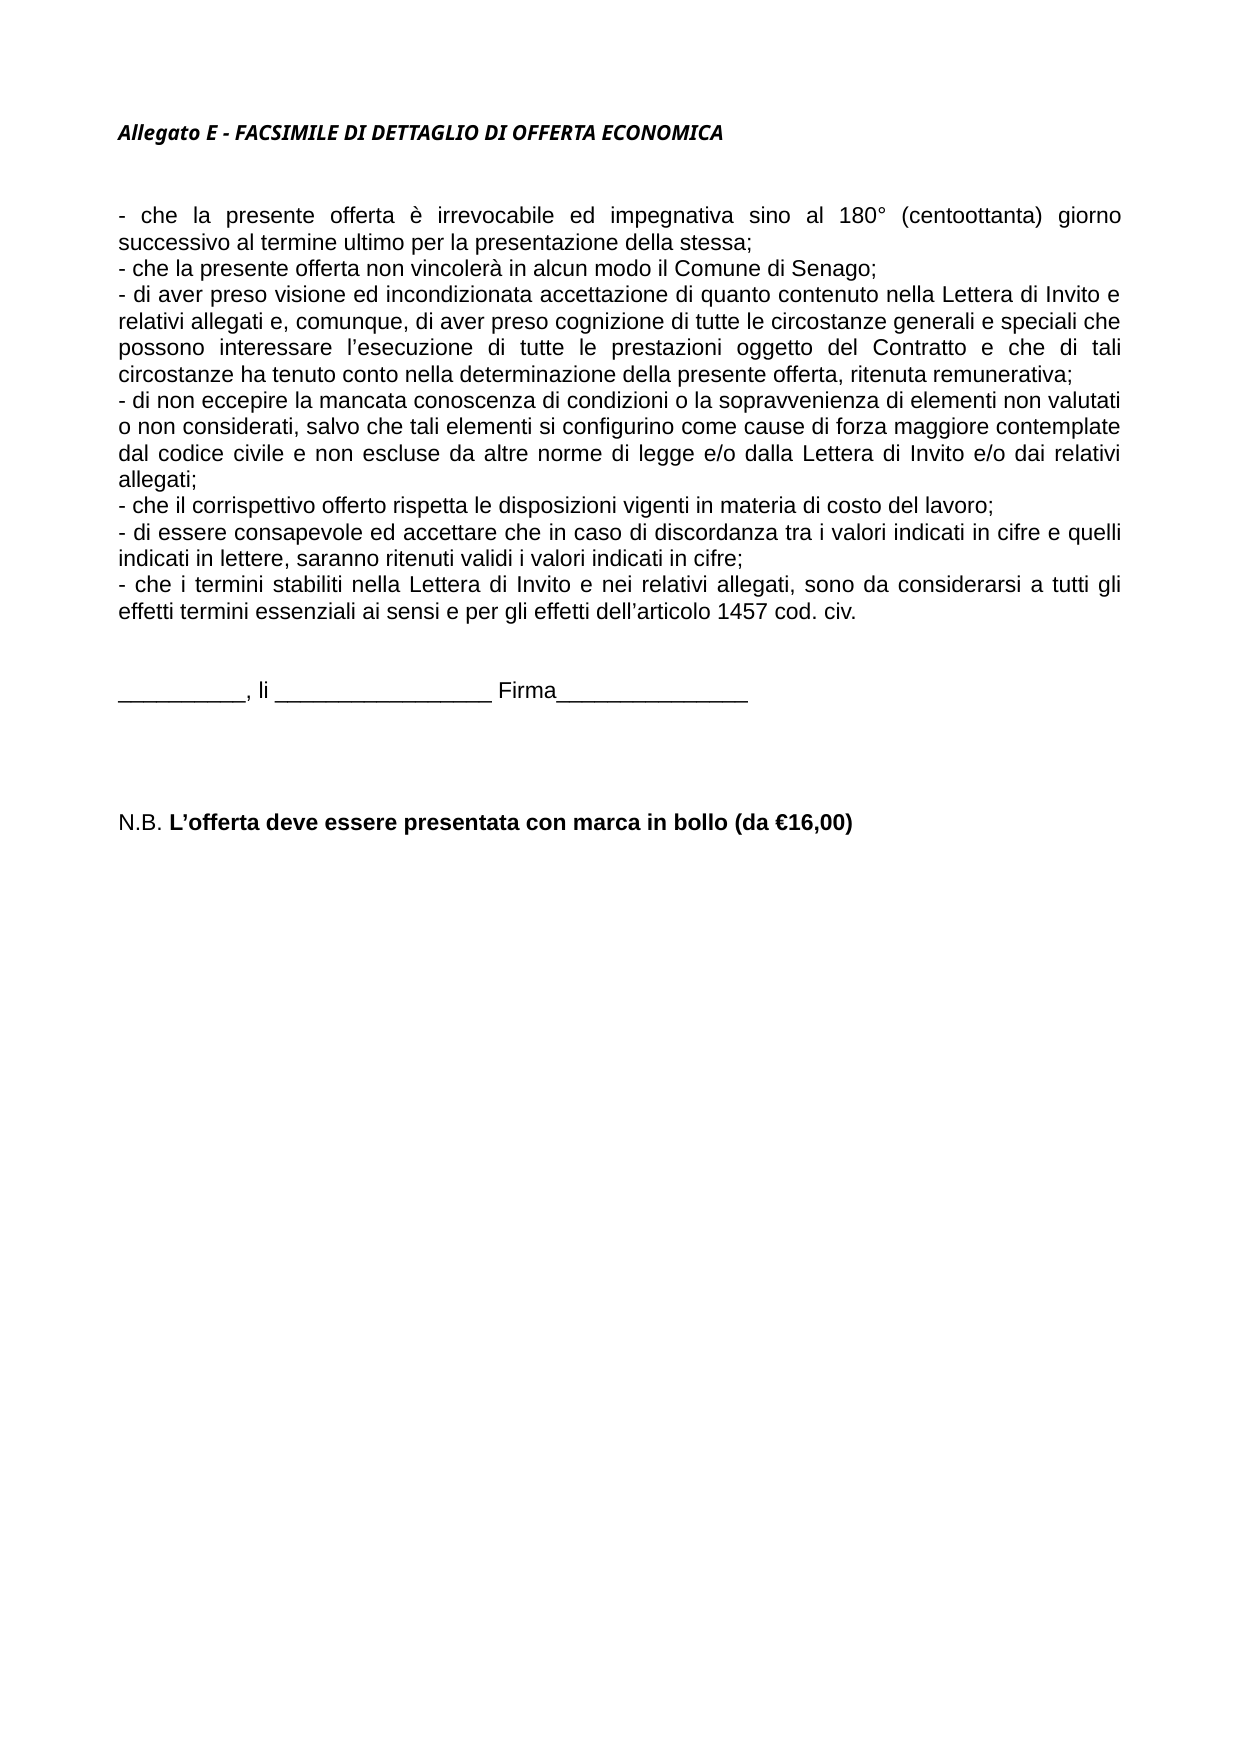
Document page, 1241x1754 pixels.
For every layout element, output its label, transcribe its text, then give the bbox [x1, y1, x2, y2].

text - che il corrispettivo offerto rispetta le disposizioni vigenti in materia di costo del lavoro; [118, 492, 1122, 519]
text __________, li _________________ Firma_______________ [118, 677, 1122, 703]
text - di aver preso visione ed incondizionata accettazione di quanto contenuto nella Lettera di Invito e relativi allegati e, comunque, di aver preso cognizione di tutte le circostanze generali e speciali che possono interessare l’esecuzione di tutte le prestazioni oggetto del Contratto e che di tali circostanze ha tenuto conto nella determinazione della presente offerta, ritenuta remunerativa; [118, 281, 1122, 387]
text - che la presente offerta non vincolerà in alcun modo il Comune di Senago; [118, 255, 1122, 281]
text - di non eccepire la mancata conoscenza di condizioni o la sopravvenienza di elementi non valutati o non considerati, salvo che tali elementi si configurino come cause di forza maggiore contemplate dal codice civile e non escluse da altre norme di legge e/o dalla Lettera di Invito e/o dai relativi allegati; [118, 387, 1122, 492]
text - di essere consapevole ed accettare che in caso di discordanza tra i valori indicati in cifre e quelli indicati in lettere, saranno ritenuti validi i valori indicati in cifre; [118, 519, 1122, 571]
text - che i termini stabiliti nella Lettera di Invito e nei relativi allegati, sono da considerarsi a tutti gli effetti termini essenziali ai sensi e per gli effetti dell’articolo 1457 cod. civ. [118, 571, 1122, 624]
text - che la presente offerta è irrevocabile ed impegnativa sino al 180° (centoottanta) giorno successivo al termine ultimo per la presentazione della stessa; [118, 202, 1122, 255]
text N.B. L’offerta deve essere presentata con marca in bollo (da €16,00) [118, 808, 1122, 835]
